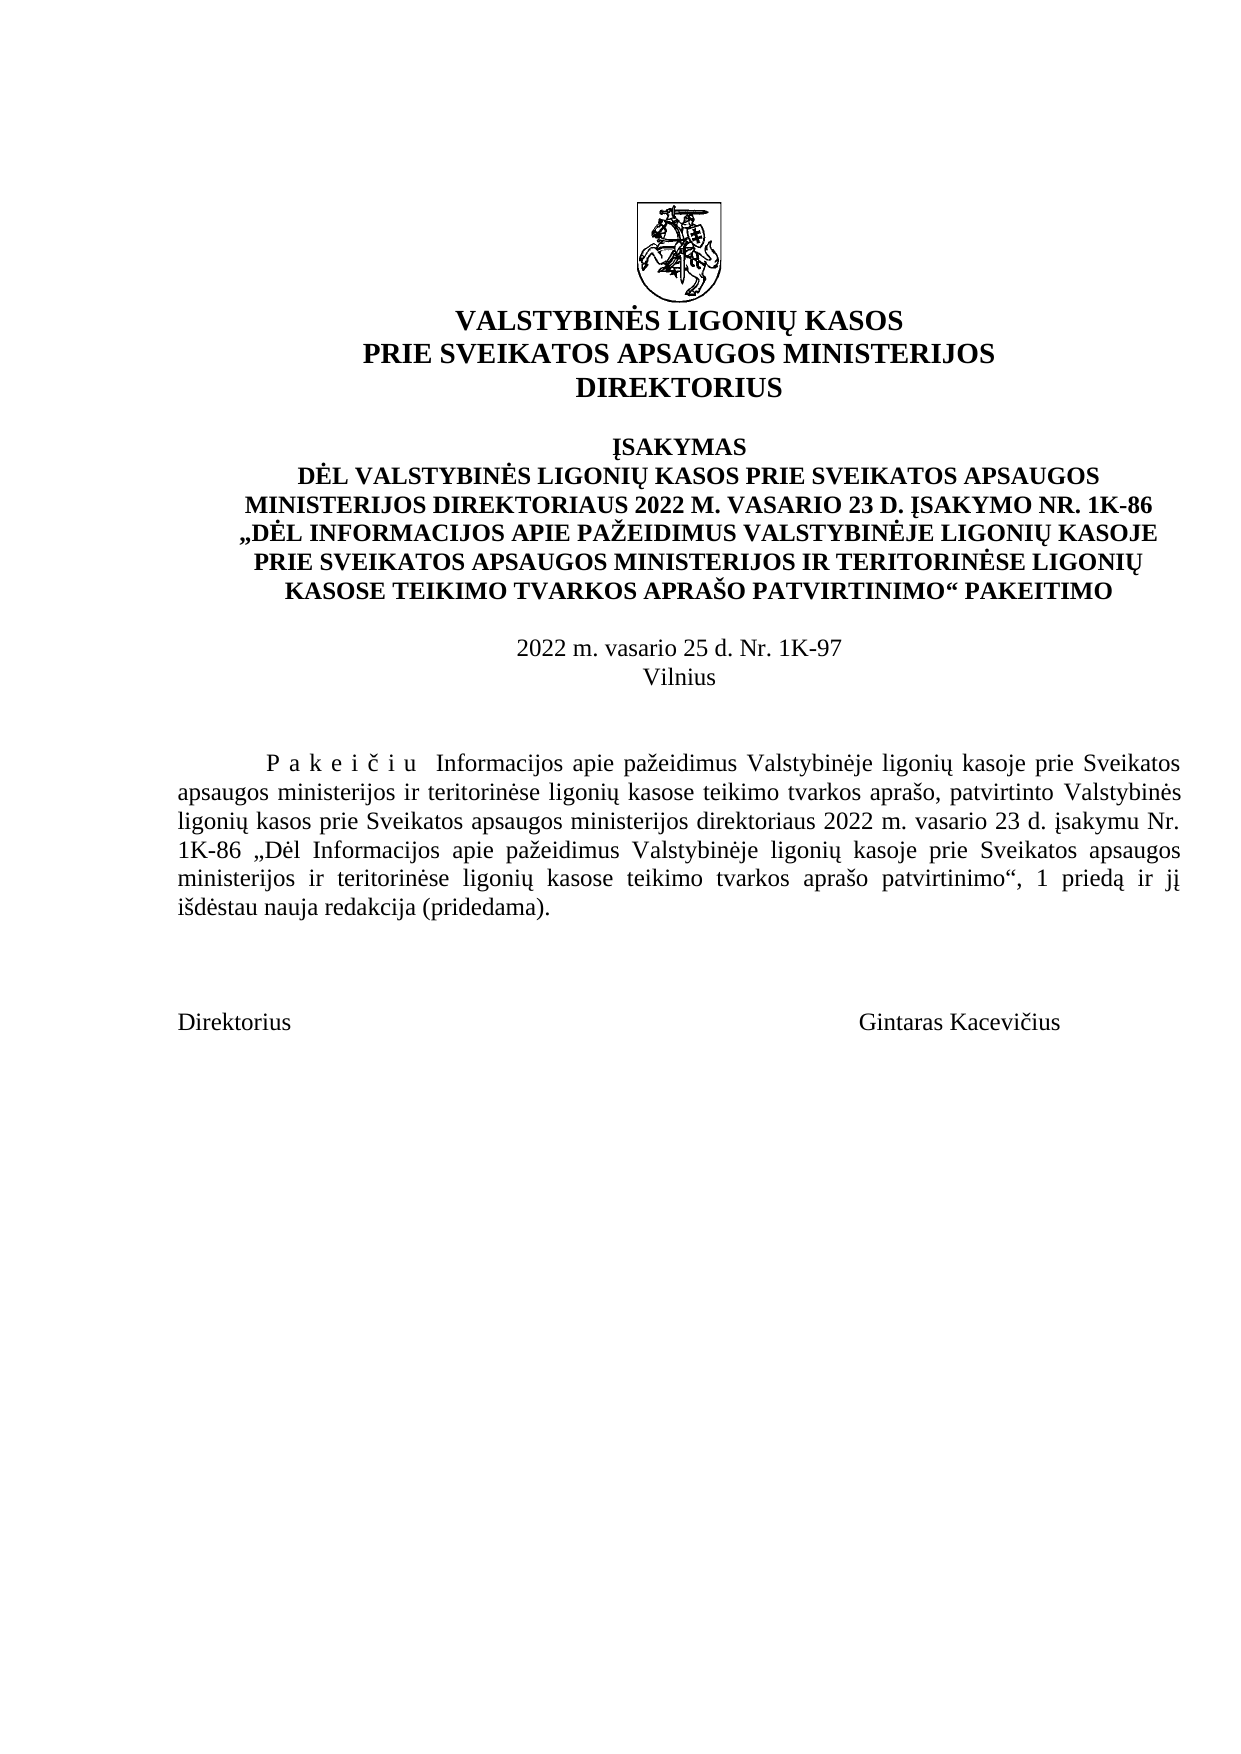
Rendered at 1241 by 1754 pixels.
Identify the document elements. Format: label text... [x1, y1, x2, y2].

text VALSTYBINĖS LIGONIŲ KASOS [177, 303, 1181, 336]
text Direktorius Gintaras Kacevičius [177, 1007, 1181, 1036]
text Vilnius [177, 662, 1181, 691]
text DIREKTORIUS [177, 370, 1181, 403]
text P a k e i č i u Informacijos apie pažeidimus Valstybinėje ligonių kasoje prie Sveikatos apsaugos ministerijos ir teritorinėse ligonių kasose teikimo tvarkos aprašo, patvirtinto Valstybinės ligonių kasos prie Sveikatos apsaugos ministerijos direktoriaus 2022 m. vasario 23 d. įsakymu Nr. 1K-86 „Dėl Informacijos apie pažeidimus Valstybinėje ligonių kasoje prie Sveikatos apsaugos ministerijos ir teritorinėse ligonių kasose teikimo tvarkos aprašo patvirtinimo“, 1 priedą ir jį išdėstau nauja redakcija (pridedama). [177, 748, 1181, 921]
text 2022 m. vasario 25 d. Nr. 1K-97 [177, 633, 1181, 662]
text DĖL VALSTYBINĖS LIGONIŲ KASOS PRIE SVEIKATOS APSAUGOS MINISTERIJOS DIREKTORIAUS 2022 M. VASARIO 23 D. ĮSAKYMO NR. 1K-86 „DĖL Informacijos APIE PAŽEIDIMUS VALSTYBINĖJE LIGONIŲ KASOJE PRIE SVEIKATOS APSAUGOS MINISTERIJOS IR TERITORINĖSE LIGONIŲ KASOSE TEIKIMO TVARKOS Aprašo patvirtinimo“ PAKEITIMO [216, 461, 1181, 605]
text PRIE SVEIKATOS APSAUGOS MINISTERIJOS [177, 336, 1181, 370]
text ĮSAKYMAS [177, 432, 1181, 461]
